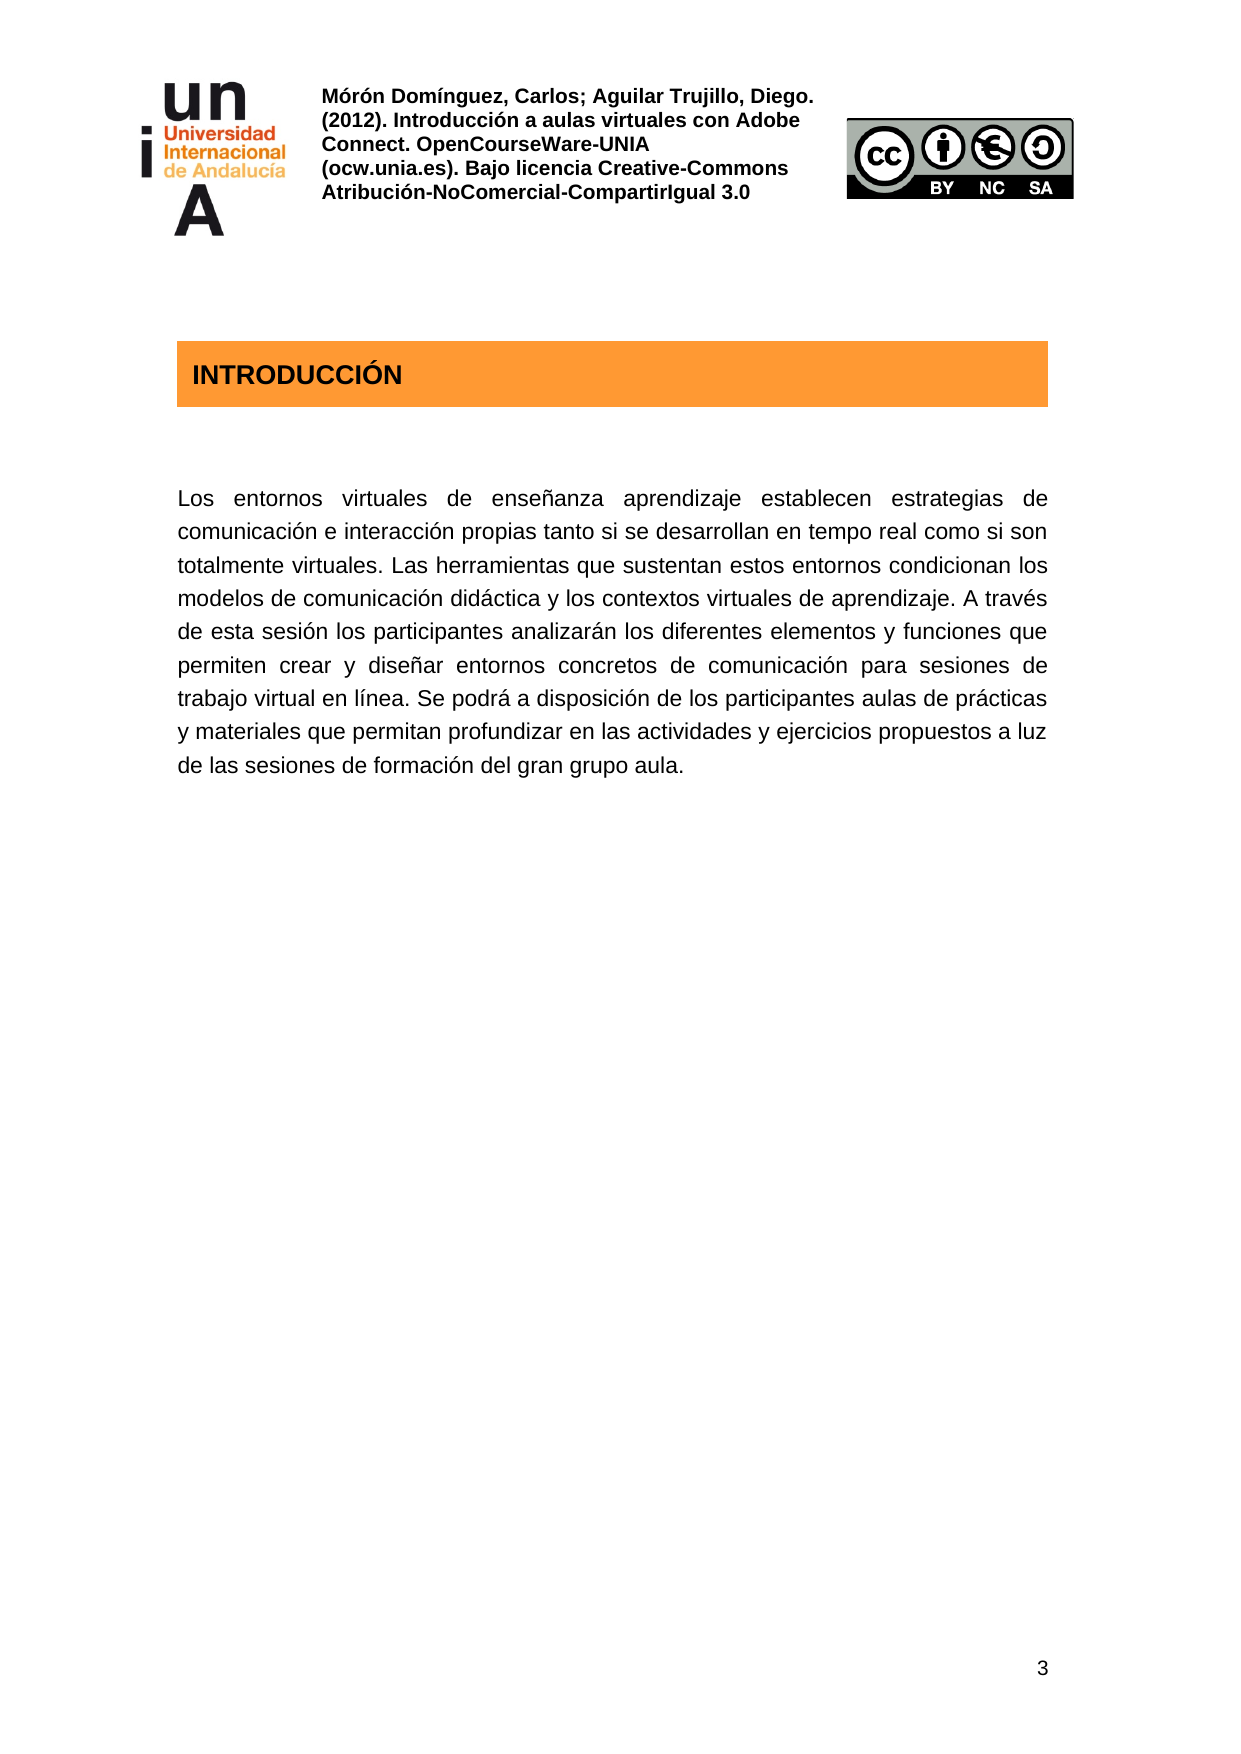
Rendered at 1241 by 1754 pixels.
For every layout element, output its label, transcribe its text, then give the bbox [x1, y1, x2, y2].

text INTRODUCCIÓN [177, 359, 1048, 390]
picture [138, 78, 290, 239]
text Los entornos virtuales de enseñanza aprendizaje establecen estrategias de comunicación e interacción propias tanto si se desarrollan en tempo real como si son totalmente virtuales. Las herramientas que sustentan estos entornos condicionan los modelos de comunicación didáctica y los contextos virtuales de aprendizaje. A través de esta sesión los participantes analizarán los diferentes elementos y funciones que permiten crear y diseñar entornos concretos de comunicación para sesiones de trabajo virtual en línea. Se podrá a disposición de los participantes aulas de prácticas y materiales que permitan profundizar en las actividades y ejercicios propuestos a luz de las sesiones de formación del gran grupo aula. [177, 480, 1048, 780]
